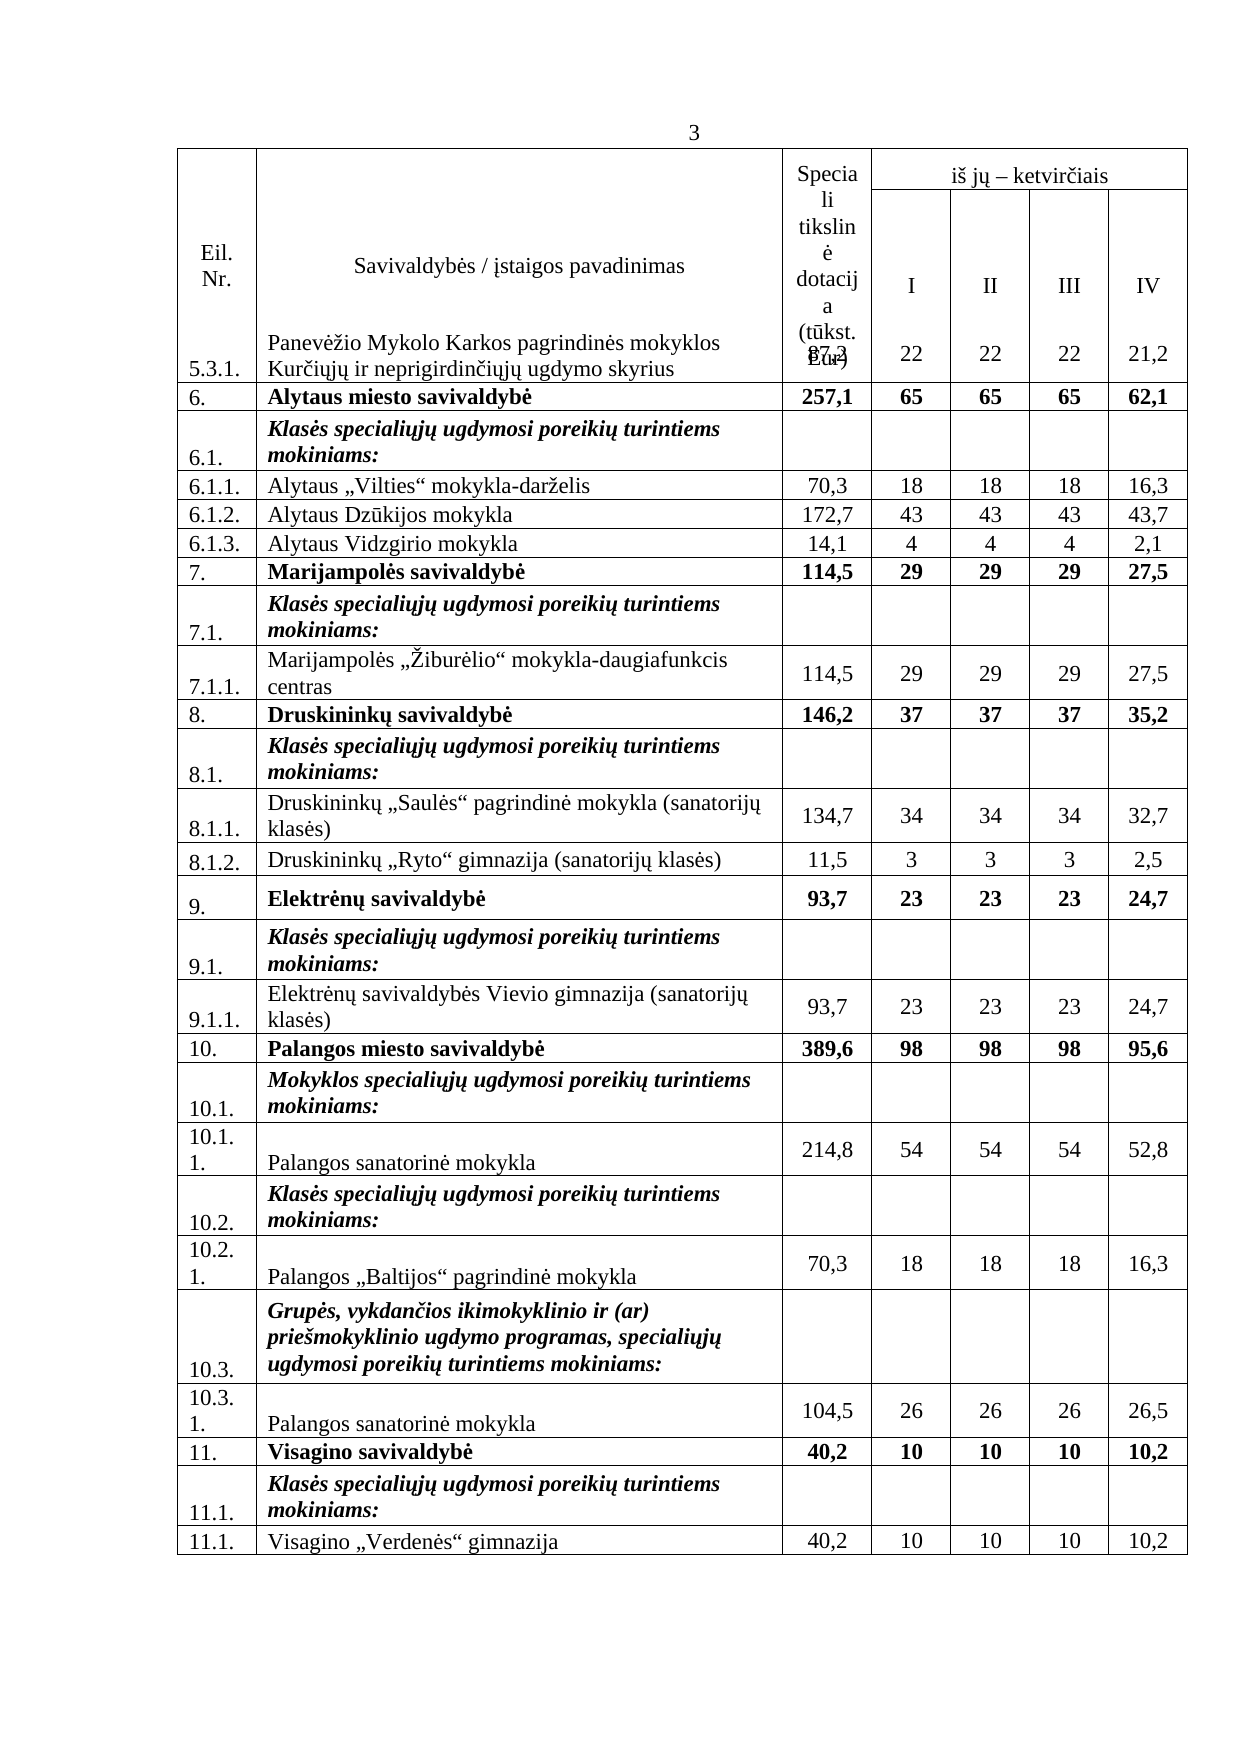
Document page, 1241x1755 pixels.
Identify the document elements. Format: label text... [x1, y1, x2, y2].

table_cell [872, 1063, 950, 1122]
table_cell [951, 1466, 1029, 1525]
table_cell [1109, 411, 1187, 470]
table_cell 10 [872, 1438, 950, 1465]
table_cell 26 [1030, 1384, 1108, 1437]
table_cell [1030, 1176, 1108, 1235]
table_cell [1188, 1175, 1211, 1235]
table_cell Palangos „Baltijos“ pagrindinė mokykla [257, 1236, 782, 1289]
table_cell 4 [1030, 529, 1108, 557]
table_cell [1188, 1033, 1211, 1062]
table_cell [783, 1176, 871, 1235]
table_cell Klasės specialiųjų ugdymosi poreikių turintiems mokiniams: [257, 1466, 782, 1525]
table_cell [951, 1290, 1029, 1383]
table_cell 5.3.1. [178, 324, 256, 382]
table_cell 3 [872, 843, 950, 875]
table_cell 14,1 [783, 529, 871, 557]
table_cell 389,6 [783, 1034, 871, 1062]
table_cell 23 [1030, 980, 1108, 1033]
table_cell [951, 411, 1029, 470]
table_cell 10.1.1. [178, 1123, 256, 1175]
table_header Speciali tikslinė dotacija (tūkst. Eur) [783, 149, 871, 324]
table_cell 10 [872, 1526, 950, 1554]
table_cell 29 [1030, 646, 1108, 699]
table_cell I [872, 190, 950, 324]
table_cell 34 [872, 789, 950, 842]
table_cell 11. [178, 1438, 256, 1465]
table_header [1188, 148, 1211, 189]
table_cell Elektrėnų savivaldybė [257, 876, 782, 919]
table_cell 8.1.2. [178, 843, 256, 875]
table_cell [1030, 1466, 1108, 1525]
table_cell [1188, 875, 1211, 919]
table_cell [872, 411, 950, 470]
table_cell 10 [1030, 1438, 1108, 1465]
table_cell [1188, 979, 1211, 1033]
table_cell Grupės, vykdančios ikimokyklinio ir (ar) priešmokyklinio ugdymo programas, specialiųjų ugdymosi poreikių turintiems mokiniams: [257, 1290, 782, 1383]
table_cell 134,7 [783, 789, 871, 842]
table_cell 10 [951, 1526, 1029, 1554]
table_cell Panevėžio Mykolo Karkos pagrindinės mokyklos Kurčiųjų ir neprigirdinčiųjų ugdymo skyrius [257, 324, 782, 382]
table_cell 32,7 [1109, 789, 1187, 842]
table_cell Marijampolės „Žiburėlio“ mokykla-daugiafunkcis centras [257, 646, 782, 699]
table_cell 6.1.2. [178, 500, 256, 528]
table_cell [1188, 324, 1211, 382]
table_cell [872, 729, 950, 788]
table_cell Klasės specialiųjų ugdymosi poreikių turintiems mokiniams: [257, 1176, 782, 1235]
table_cell [1030, 1290, 1108, 1383]
table_header Savivaldybės / įstaigos pavadinimas [257, 149, 782, 324]
table_cell [1109, 729, 1187, 788]
table_cell 98 [872, 1034, 950, 1062]
table_cell [1188, 728, 1211, 788]
table_cell [1030, 586, 1108, 645]
table_cell [1188, 1062, 1211, 1122]
table_cell [1188, 788, 1211, 842]
table_cell [1188, 499, 1211, 528]
table_cell [1030, 920, 1108, 979]
table_cell 27,5 [1109, 558, 1187, 585]
table_cell Druskininkų „Ryto“ gimnazija (sanatorijų klasės) [257, 843, 782, 875]
table_cell Palangos miesto savivaldybė [257, 1034, 782, 1062]
table_cell Klasės specialiųjų ugdymosi poreikių turintiems mokiniams: [257, 586, 782, 645]
table_cell Druskininkų „Saulės“ pagrindinė mokykla (sanatorijų klasės) [257, 789, 782, 842]
table_cell 70,3 [783, 471, 871, 499]
table_cell 26,5 [1109, 1384, 1187, 1437]
table_cell [872, 1466, 950, 1525]
table_cell 146,2 [783, 700, 871, 728]
table_cell 6.1.1. [178, 471, 256, 499]
table_cell Klasės specialiųjų ugdymosi poreikių turintiems mokiniams: [257, 729, 782, 788]
table_cell 4 [951, 529, 1029, 557]
table_cell [1109, 1176, 1187, 1235]
table_cell [1109, 586, 1187, 645]
table_cell [951, 1176, 1029, 1235]
table_cell [1188, 557, 1211, 585]
table_cell 29 [872, 558, 950, 585]
table_cell 23 [872, 980, 950, 1033]
table_cell [1030, 1063, 1108, 1122]
table_cell 65 [1030, 383, 1108, 410]
table_cell 114,5 [783, 646, 871, 699]
table_cell 257,1 [783, 383, 871, 410]
table_cell 23 [872, 876, 950, 919]
table_cell 10 [951, 1438, 1029, 1465]
table_cell 114,5 [783, 558, 871, 585]
table_cell [872, 586, 950, 645]
table_cell IV [1109, 190, 1187, 324]
table_cell 27,5 [1109, 646, 1187, 699]
table_cell 43 [872, 500, 950, 528]
table_cell [1188, 1122, 1211, 1175]
table_cell Druskininkų savivaldybė [257, 700, 782, 728]
table_cell 40,2 [783, 1438, 871, 1465]
table_cell 10 [1030, 1526, 1108, 1554]
table_cell 2,1 [1109, 529, 1187, 557]
table_cell 7. [178, 558, 256, 585]
table_cell 18 [1030, 1236, 1108, 1289]
table_cell 10. [178, 1034, 256, 1062]
table_cell 22 [1030, 324, 1108, 382]
table_cell 29 [951, 646, 1029, 699]
table_cell Alytaus Vidzgirio mokykla [257, 529, 782, 557]
table_cell [1188, 528, 1211, 557]
table_cell 8.1. [178, 729, 256, 788]
table_cell [951, 586, 1029, 645]
table_cell 9.1. [178, 920, 256, 979]
table_cell 11,5 [783, 843, 871, 875]
table_cell 62,1 [1109, 383, 1187, 410]
table_cell [951, 729, 1029, 788]
table_cell 7.1. [178, 586, 256, 645]
table_cell [783, 920, 871, 979]
table_cell 10,2 [1109, 1526, 1187, 1554]
table_cell [1188, 1525, 1211, 1554]
table_cell 54 [951, 1123, 1029, 1175]
table_cell [951, 1063, 1029, 1122]
table_cell 87,2 [783, 324, 871, 382]
table_cell [1188, 189, 1211, 324]
table_cell [1188, 919, 1211, 979]
table_cell 3 [951, 843, 1029, 875]
table_cell [783, 729, 871, 788]
table_cell 34 [951, 789, 1029, 842]
table_cell 172,7 [783, 500, 871, 528]
table_cell 6.1. [178, 411, 256, 470]
table_cell 18 [1030, 471, 1108, 499]
table_cell Mokyklos specialiųjų ugdymosi poreikių turintiems mokiniams: [257, 1063, 782, 1122]
table_cell [1109, 920, 1187, 979]
table_cell Alytaus miesto savivaldybė [257, 383, 782, 410]
table_cell [1188, 1289, 1211, 1383]
table_cell 37 [1030, 700, 1108, 728]
table_cell 214,8 [783, 1123, 871, 1175]
table_cell [1109, 1290, 1187, 1383]
table_cell 29 [1030, 558, 1108, 585]
table_cell [783, 1063, 871, 1122]
table_cell 10.2.1. [178, 1236, 256, 1289]
table_cell [872, 920, 950, 979]
table_cell 40,2 [783, 1526, 871, 1554]
table_cell 22 [951, 324, 1029, 382]
table_cell [783, 586, 871, 645]
table_cell 95,6 [1109, 1034, 1187, 1062]
table_cell 10,2 [1109, 1438, 1187, 1465]
table_cell [1188, 470, 1211, 499]
table_cell [1188, 842, 1211, 875]
table_cell [1188, 410, 1211, 470]
table_cell 11.1. [178, 1466, 256, 1525]
table_cell 10.1. [178, 1063, 256, 1122]
table_cell Palangos sanatorinė mokykla [257, 1384, 782, 1437]
table_cell [872, 1176, 950, 1235]
table_cell Elektrėnų savivaldybės Vievio gimnazija (sanatorijų klasės) [257, 980, 782, 1033]
table_header Eil. Nr. [178, 149, 256, 324]
table_cell 26 [951, 1384, 1029, 1437]
table_cell [1188, 699, 1211, 728]
table_cell [1030, 729, 1108, 788]
table_cell [783, 411, 871, 470]
table_cell 43,7 [1109, 500, 1187, 528]
table_cell [951, 920, 1029, 979]
table_cell [872, 1290, 950, 1383]
table_cell [1188, 645, 1211, 699]
table_cell 4 [872, 529, 950, 557]
table_cell [1188, 1383, 1211, 1437]
table_cell 18 [872, 471, 950, 499]
table_cell 54 [1030, 1123, 1108, 1175]
table_cell 21,2 [1109, 324, 1187, 382]
table_cell II [951, 190, 1029, 324]
table_cell 93,7 [783, 980, 871, 1033]
table_cell 22 [872, 324, 950, 382]
table_cell [1188, 382, 1211, 410]
table_cell 6.1.3. [178, 529, 256, 557]
table_cell 23 [951, 876, 1029, 919]
table_cell 9.1.1. [178, 980, 256, 1033]
table_cell 98 [1030, 1034, 1108, 1062]
table_cell 24,7 [1109, 876, 1187, 919]
table_cell [1188, 1465, 1211, 1525]
table_cell Klasės specialiųjų ugdymosi poreikių turintiems mokiniams: [257, 920, 782, 979]
table_cell Alytaus „Vilties“ mokykla-darželis [257, 471, 782, 499]
table_cell 93,7 [783, 876, 871, 919]
table_cell [1188, 585, 1211, 645]
table_cell 16,3 [1109, 471, 1187, 499]
table_cell Visagino savivaldybė [257, 1438, 782, 1465]
table_cell 23 [1030, 876, 1108, 919]
table_cell 70,3 [783, 1236, 871, 1289]
table_cell 65 [951, 383, 1029, 410]
table_cell 18 [951, 471, 1029, 499]
table_cell [1188, 1437, 1211, 1465]
table_cell 43 [1030, 500, 1108, 528]
table_cell Alytaus Dzūkijos mokykla [257, 500, 782, 528]
table_cell 8.1.1. [178, 789, 256, 842]
table_cell 9. [178, 876, 256, 919]
table_cell Palangos sanatorinė mokykla [257, 1123, 782, 1175]
table_cell 34 [1030, 789, 1108, 842]
table_header iš jų – ketvirčiais [872, 149, 1187, 189]
table_cell 65 [872, 383, 950, 410]
table_cell [783, 1290, 871, 1383]
table_cell 10.2. [178, 1176, 256, 1235]
table_cell 35,2 [1109, 700, 1187, 728]
table_cell 29 [951, 558, 1029, 585]
table_cell 10.3. [178, 1290, 256, 1383]
table_cell 16,3 [1109, 1236, 1187, 1289]
table_cell Klasės specialiųjų ugdymosi poreikių turintiems mokiniams: [257, 411, 782, 470]
table_cell 10.3.1. [178, 1384, 256, 1437]
table_cell 98 [951, 1034, 1029, 1062]
table_cell 29 [872, 646, 950, 699]
table_cell 24,7 [1109, 980, 1187, 1033]
table_cell 8. [178, 700, 256, 728]
table_cell [783, 1466, 871, 1525]
table_cell 2,5 [1109, 843, 1187, 875]
table_cell 3 [1030, 843, 1108, 875]
table_cell 18 [872, 1236, 950, 1289]
table_cell 11.1. [178, 1526, 256, 1554]
table_cell 7.1.1. [178, 646, 256, 699]
table_cell 6. [178, 383, 256, 410]
table_cell 52,8 [1109, 1123, 1187, 1175]
table_cell Marijampolės savivaldybė [257, 558, 782, 585]
table_cell [1109, 1063, 1187, 1122]
table_cell 23 [951, 980, 1029, 1033]
table_cell 18 [951, 1236, 1029, 1289]
table_cell [1030, 411, 1108, 470]
table_cell 37 [951, 700, 1029, 728]
table_cell Visagino „Verdenės“ gimnazija [257, 1526, 782, 1554]
table_cell 26 [872, 1384, 950, 1437]
table_cell 104,5 [783, 1384, 871, 1437]
table_cell [1109, 1466, 1187, 1525]
table_cell 37 [872, 700, 950, 728]
table_cell [1188, 1235, 1211, 1289]
table_cell 54 [872, 1123, 950, 1175]
table_cell III [1030, 190, 1108, 324]
table_cell 43 [951, 500, 1029, 528]
